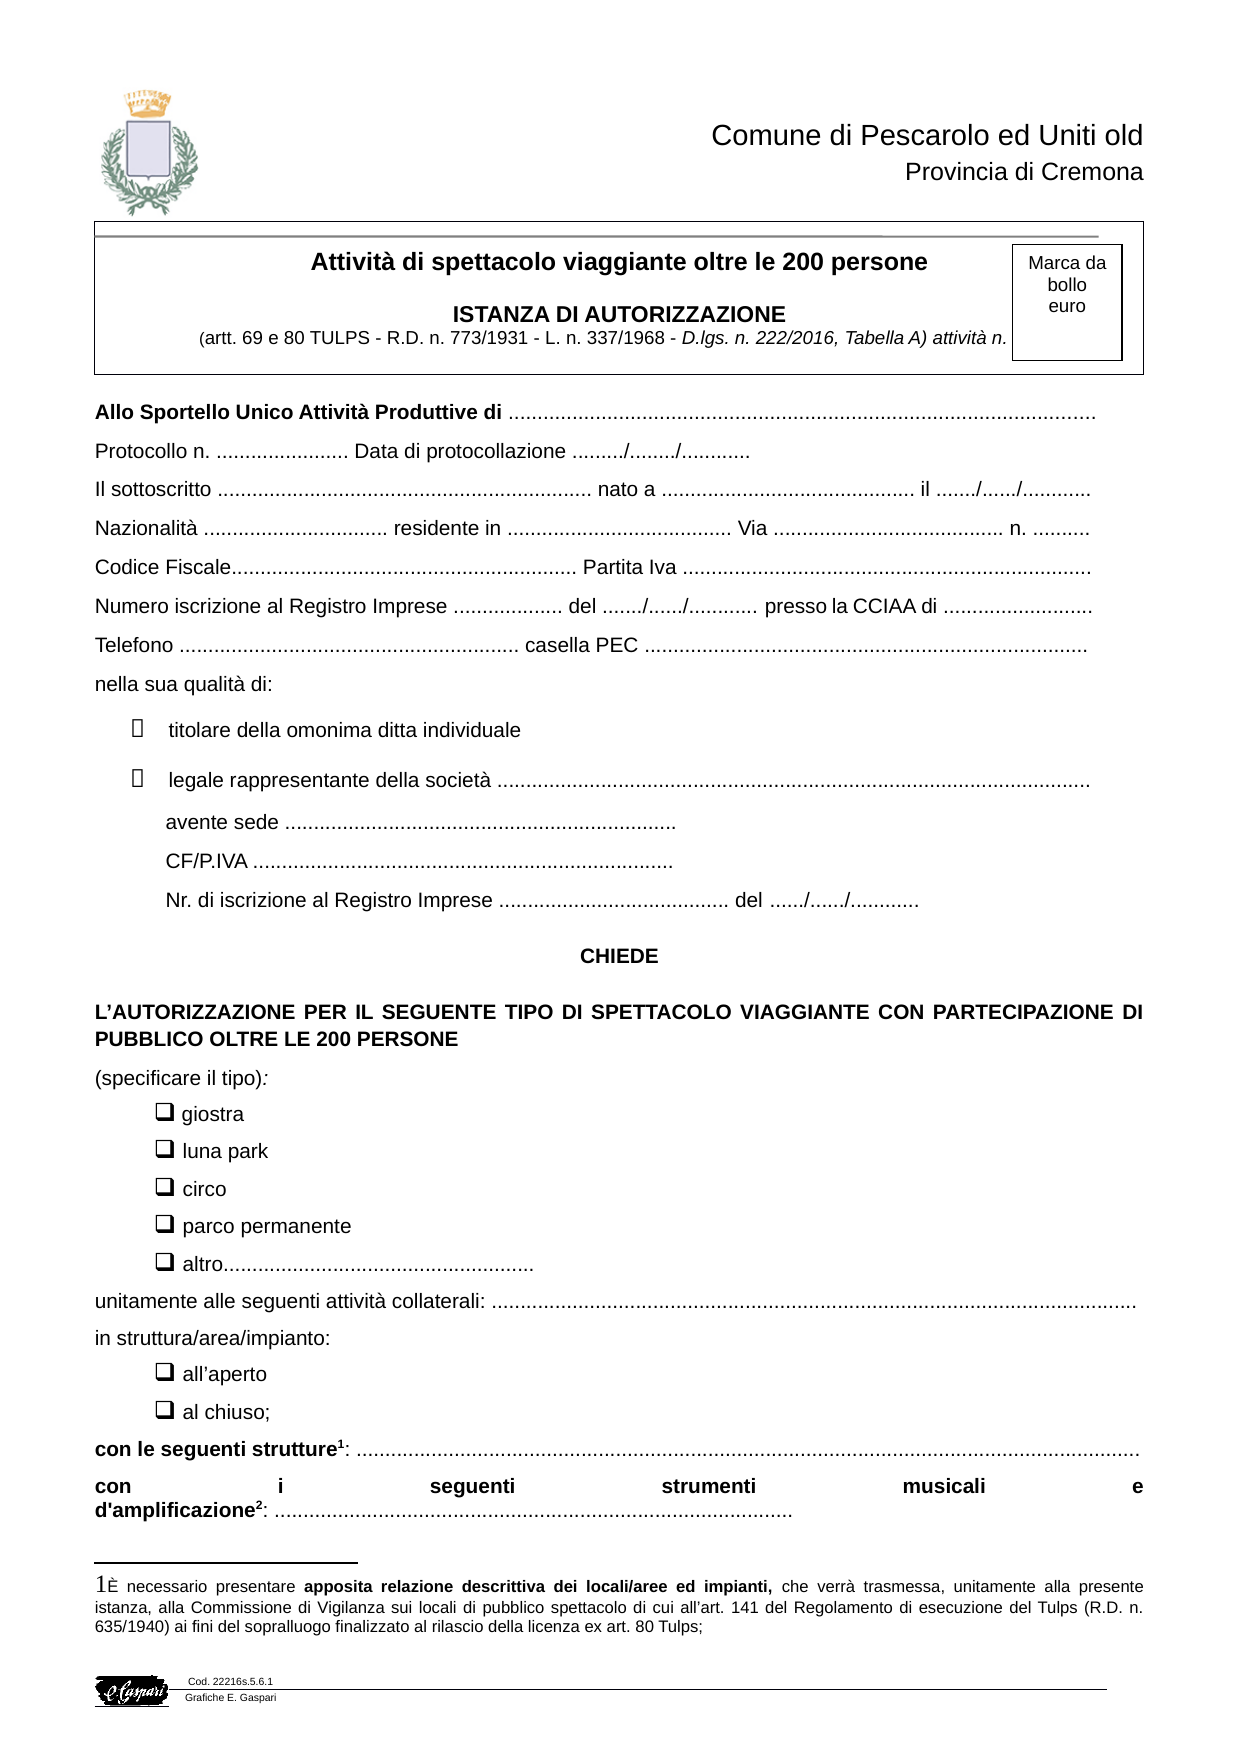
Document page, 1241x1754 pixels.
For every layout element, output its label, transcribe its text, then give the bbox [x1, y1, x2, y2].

text  titolare della omonima ditta individuale [130, 710, 1144, 744]
text Codice Fiscale............................................................ Partita Iva ....................................................................... [94, 555, 1144, 579]
text  giostra [153, 1102, 1144, 1127]
text con le seguenti strutture: ........................................................................................................................................ [94, 1437, 1144, 1461]
text Il sottoscritto ................................................................. nato a ............................................ il ......./....../............ [94, 477, 1144, 501]
text Provincia di Cremona [200, 157, 1144, 185]
text Comune di Pescarolo ed Uniti old [200, 118, 1144, 152]
text Nazionalità ................................ residente in ....................................... Via ........................................ n. .......... [94, 516, 1144, 540]
text (specificare il tipo): [94, 1065, 1144, 1089]
text È necessario presentare apposita relazione descrittiva dei locali/aree ed impianti, che verrà trasmessa, unitamente alla presente istanza, alla Commissione di Vigilanza sui locali di pubblico spettacolo di cui all’art. 141 del Regolamento di esecuzione del Tulps (R.D. n. 635/1940) ai fini del sopralluogo finalizzato al rilascio della licenza ex art. 80 Tulps; [94, 1569, 1144, 1636]
text Allo Sportello Unico Attività Produttive di [94, 399, 1144, 423]
text Nr. di iscrizione al Registro Imprese ........................................ del ....../....../............ [165, 888, 1144, 912]
text  all’aperto [153, 1362, 1144, 1387]
picture [98, 87, 200, 219]
picture [94, 1674, 168, 1706]
text Telefono ........................................................... casella PEC ............................................................................. [94, 633, 1144, 657]
text avente sede .................................................................... [165, 810, 1144, 834]
text CF/P.IVA ......................................................................... [165, 849, 1144, 873]
text nella sua qualità di: [94, 672, 1144, 696]
text  al chiuso; [153, 1400, 1144, 1425]
text in struttura/area/impianto: [94, 1326, 1144, 1350]
text Numero iscrizione al Registro Imprese ................... del ......./....../............ presso la CCIAA di .......................... [94, 594, 1144, 618]
text CHIEDE [94, 944, 1144, 968]
text con i seguenti strumenti musicali e d'amplificazione: .......................................................................................... [94, 1474, 1144, 1522]
text  legale rappresentante della società ....................................................................................................... [130, 760, 1144, 794]
table_header Attività di spettacolo viaggiante oltre le 200 persone ISTANZA DI AUTORIZZAZIONE (artt. 69 e 80 TULPS - R.D. n. 773/1931 - L. n. 337/1968 - D.lgs. n. 222/2016, Tabella A) attività n. 82) [95, 222, 1143, 373]
text unitamente alle seguenti attività collaterali: ................................................................................................................ [94, 1289, 1144, 1313]
text  circo [153, 1177, 1144, 1202]
text L’AUTORIZZAZIONE PER IL SEGUENTE TIPO DI SPETTACOLO VIAGGIANTE CON PARTECIPAZIONE DI PUBBLICO OLTRE LE 200 PERSONE [94, 1000, 1144, 1051]
text  luna park [153, 1139, 1144, 1164]
text Protocollo n. ....................... Data di protocollazione ........./......../............ [94, 438, 1144, 462]
text  altro...................................................... [153, 1252, 1144, 1277]
text  parco permanente [153, 1214, 1144, 1239]
